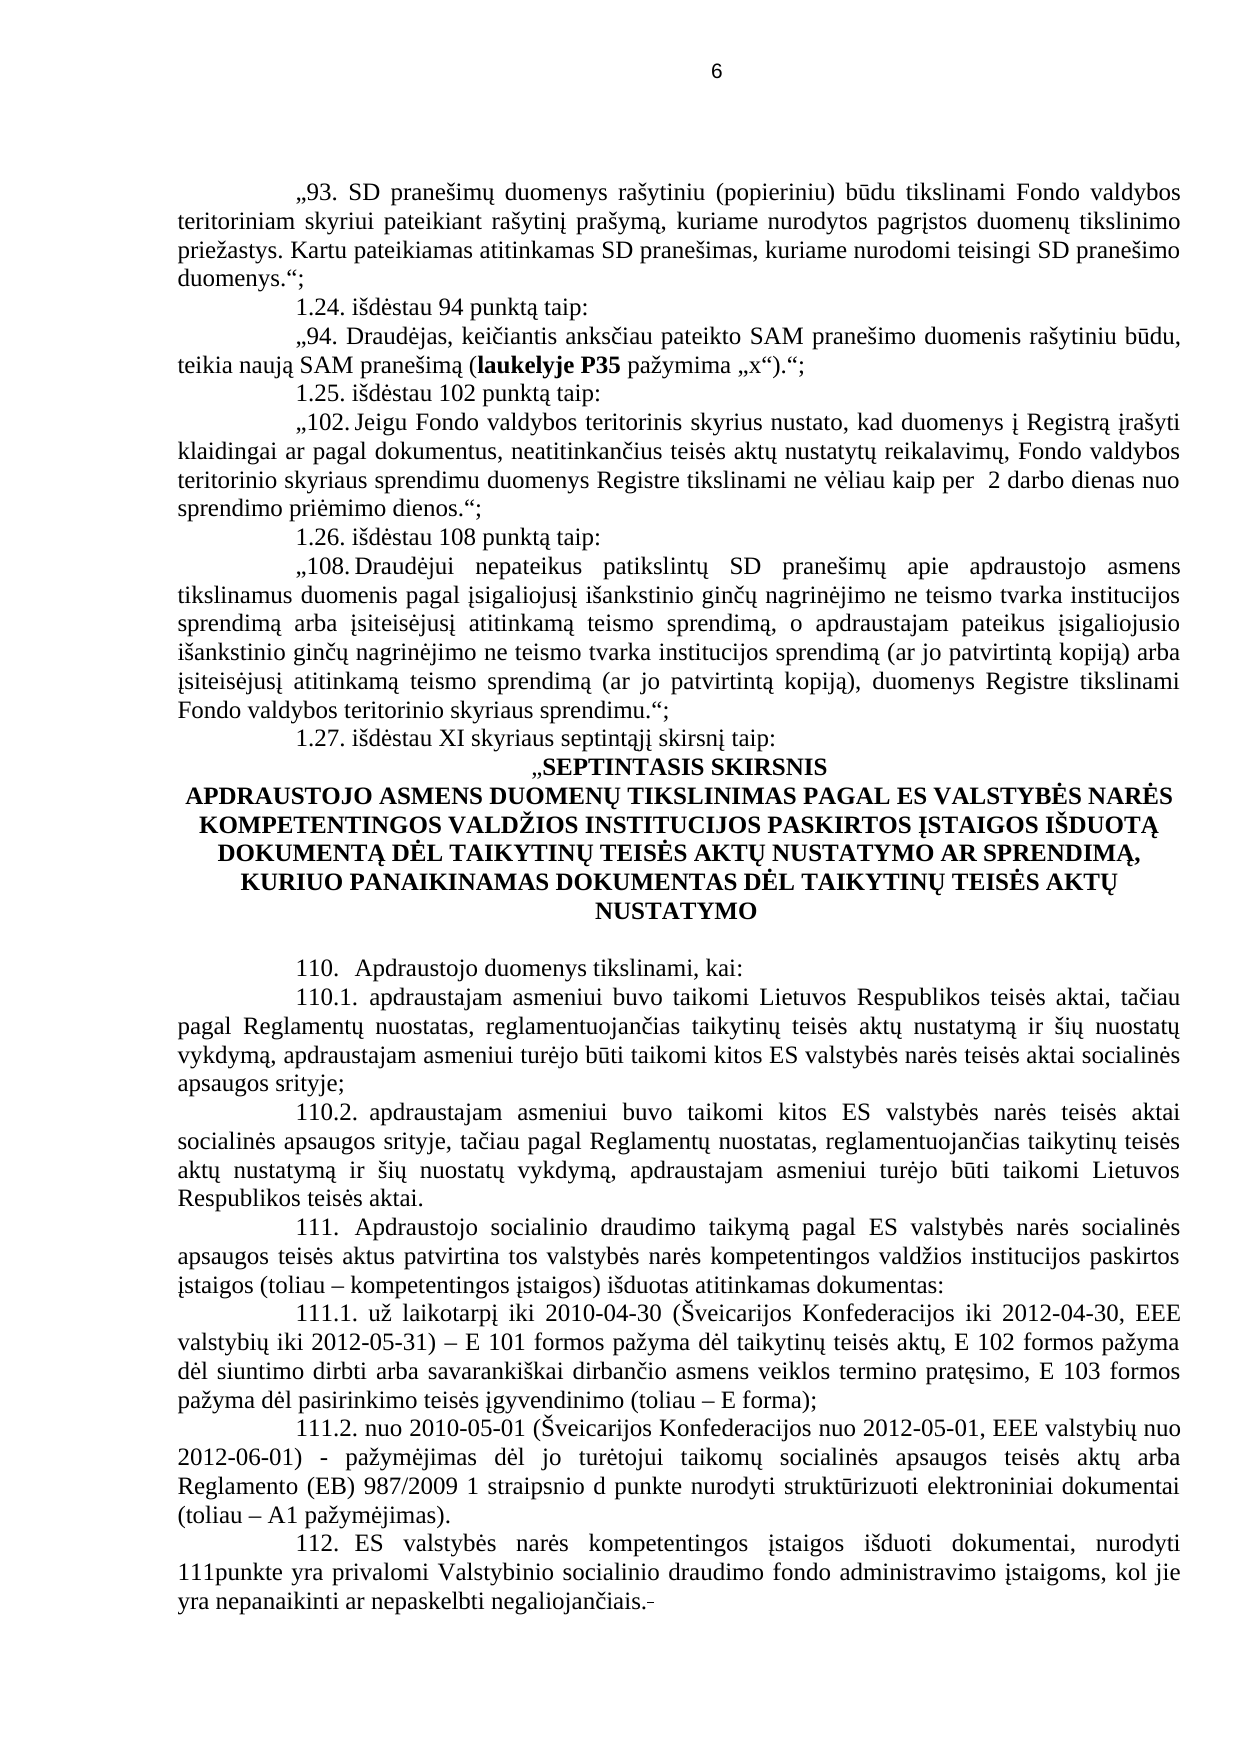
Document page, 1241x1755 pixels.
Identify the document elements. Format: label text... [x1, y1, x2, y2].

text 112. ES valstybės narės kompetentingos įstaigos išduoti dokumentai, nurodyti 111punkte yra privalomi Valstybinio socialinio draudimo fondo administravimo įstaigoms, kol jie yra nepanaikinti ar nepaskelbti negaliojančiais. [177, 1528, 1181, 1615]
text 110.1. apdraustajam asmeniui buvo taikomi Lietuvos Respublikos teisės aktai, tačiau pagal Reglamentų nuostatas, reglamentuojančias taikytinų teisės aktų nustatymą ir šių nuostatų vykdymą, apdraustajam asmeniui turėjo būti taikomi kitos ES valstybės narės teisės aktai socialinės apsaugos srityje; [177, 982, 1181, 1097]
text „108. Draudėjui nepateikus patikslintų SD pranešimų apie apdraustojo asmens tikslinamus duomenis pagal įsigaliojusį išankstinio ginčų nagrinėjimo ne teismo tvarka institucijos sprendimą arba įsiteisėjusį atitinkamą teismo sprendimą, o apdraustajam pateikus įsigaliojusio išankstinio ginčų nagrinėjimo ne teismo tvarka institucijos sprendimą (ar jo patvirtintą kopiją) arba įsiteisėjusį atitinkamą teismo sprendimą (ar jo patvirtintą kopiją), duomenys Registre tikslinami Fondo valdybos teritorinio skyriaus sprendimu.“; [177, 551, 1181, 723]
text 111.1. už laikotarpį iki 2010-04-30 (Šveicarijos Konfederacijos iki 2012-04-30, EEE valstybių iki 2012-05-31) – E 101 formos pažyma dėl taikytinų teisės aktų, E 102 formos pažyma dėl siuntimo dirbti arba savarankiškai dirbančio asmens veiklos termino pratęsimo, E 103 formos pažyma dėl pasirinkimo teisės įgyvendinimo (toliau – E forma); [177, 1298, 1181, 1413]
text 110.2. apdraustajam asmeniui buvo taikomi kitos ES valstybės narės teisės aktai socialinės apsaugos srityje, tačiau pagal Reglamentų nuostatas, reglamentuojančias taikytinų teisės aktų nustatymą ir šių nuostatų vykdymą, apdraustajam asmeniui turėjo būti taikomi Lietuvos Respublikos teisės aktai. [177, 1097, 1181, 1212]
text „102. Jeigu Fondo valdybos teritorinis skyrius nustato, kad duomenys į Registrą įrašyti klaidingai ar pagal dokumentus, neatitinkančius teisės aktų nustatytų reikalavimų, Fondo valdybos teritorinio skyriaus sprendimu duomenys Registre tikslinami ne vėliau kaip per 2 darbo dienas nuo sprendimo priėmimo dienos.“; [177, 407, 1181, 522]
text APDRAUSTOJO ASMENS DUOMENŲ TIKSLINIMAS PAGAL ES VALSTYBĖS NARĖS KOMPETENTINGOS VALDŽIOS INSTITUCIJOS PASKIRTOS ĮSTAIGOS IŠDUOTĄ DOKUMENTĄ DĖL TAIKYTINŲ TEISĖS AKTŲ NUSTATYMO AR SPRENDIMĄ, KURIUO PANAIKINAMAS DOKUMENTAS DĖL TAIKYTINŲ TEISĖS AKTŲ NUSTATYMO [177, 781, 1181, 925]
text 1.25. išdėstau 102 punktą taip: [177, 378, 1181, 407]
text 1.26. išdėstau 108 punktą taip: [177, 522, 1181, 551]
text 110. Apdraustojo duomenys tikslinami, kai: [177, 953, 1181, 982]
text 111.2. nuo 2010-05-01 (Šveicarijos Konfederacijos nuo 2012-05-01, EEE valstybių nuo 2012-06-01) - pažymėjimas dėl jo turėtojui taikomų socialinės apsaugos teisės aktų arba Reglamento (EB) 987/2009 1 straipsnio d punkte nurodyti struktūrizuoti elektroniniai dokumentai (toliau – A1 pažymėjimas). [177, 1413, 1181, 1528]
text 1.24. išdėstau 94 punktą taip: [177, 292, 1181, 321]
text „SEPTINTASIS SKIRSNIS [177, 752, 1181, 781]
text 111. Apdraustojo socialinio draudimo taikymą pagal ES valstybės narės socialinės apsaugos teisės aktus patvirtina tos valstybės narės kompetentingos valdžios institucijos paskirtos įstaigos (toliau – kompetentingos įstaigos) išduotas atitinkamas dokumentas: [177, 1212, 1181, 1298]
text „93. SD pranešimų duomenys rašytiniu (popieriniu) būdu tikslinami Fondo valdybos teritoriniam skyriui pateikiant rašytinį prašymą, kuriame nurodytos pagrįstos duomenų tikslinimo priežastys. Kartu pateikiamas atitinkamas SD pranešimas, kuriame nurodomi teisingi SD pranešimo duomenys.“; [177, 177, 1181, 292]
text 1.27. išdėstau XI skyriaus septintąjį skirsnį taip: [177, 723, 1181, 752]
text „94. Draudėjas, keičiantis anksčiau pateikto SAM pranešimo duomenis rašytiniu būdu, teikia naują SAM pranešimą (laukelyje P35 pažymima „x“).“; [177, 321, 1181, 378]
